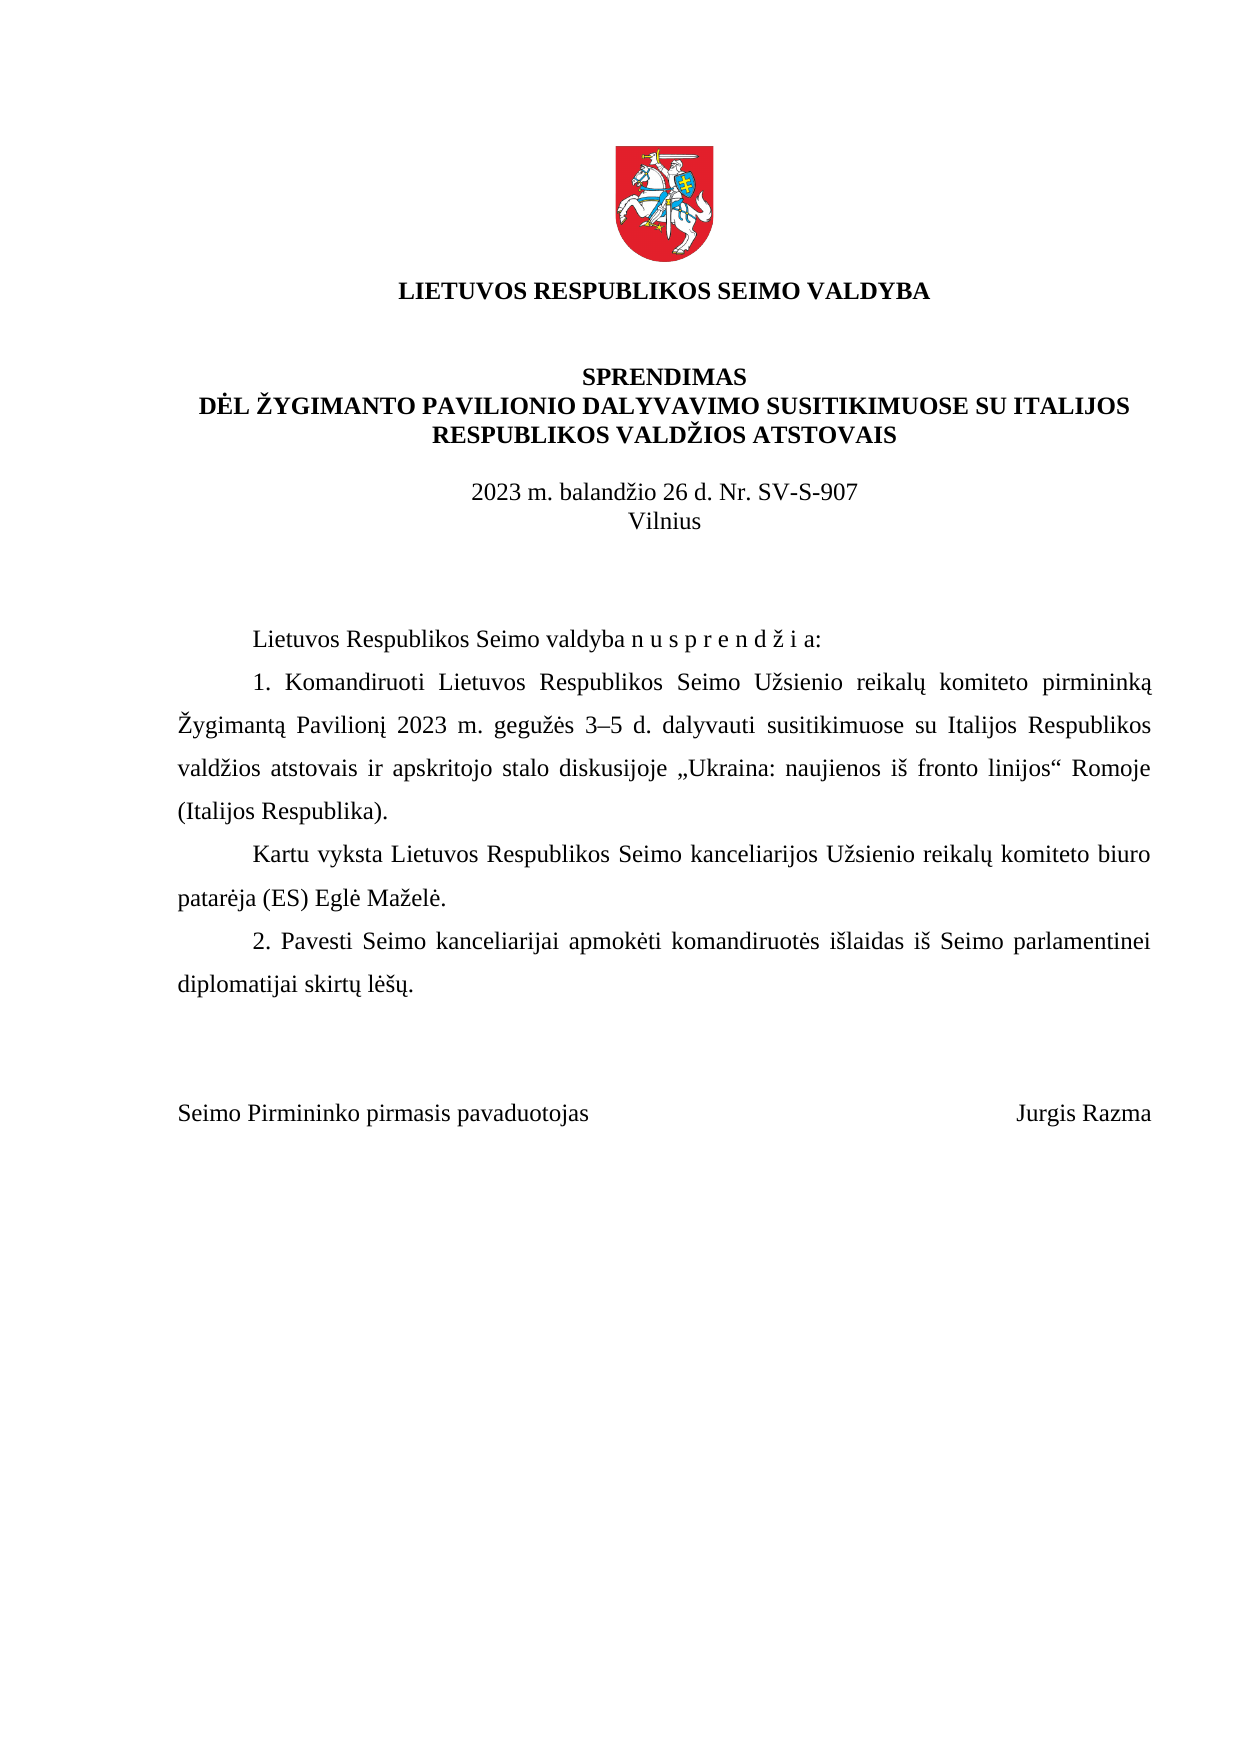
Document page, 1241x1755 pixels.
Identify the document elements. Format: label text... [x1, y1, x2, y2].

text DĖL ŽYGIMANTO PAVILIONIO DALYVAVIMO SUSITIKIMUOSE SU ITALIJOS RESPUBLIKOS VALDŽIOS ATSTOVAIS [177, 391, 1152, 448]
text 1. Komandiruoti Lietuvos Respublikos Seimo Užsienio reikalų komiteto pirmininką Žygimantą Pavilionį 2023 m. gegužės 3–5 d. dalyvauti susitikimuose su Italijos Respublikos valdžios atstovais ir apskritojo stalo diskusijoje „Ukraina: naujienos iš fronto linijos“ Romoje (Italijos Respublika). [177, 667, 1152, 825]
text Lietuvos Respublikos Seimo valdyba nusprendžia: [177, 624, 1152, 653]
text Kartu vyksta Lietuvos Respublikos Seimo kanceliarijos Užsienio reikalų komiteto biuro patarėja (ES) Eglė Maželė. [177, 839, 1152, 911]
text SPRENDIMAS [177, 362, 1152, 391]
text 2. Pavesti Seimo kanceliarijai apmokėti komandiruotės išlaidas iš Seimo parlamentinei diplomatijai skirtų lėšų. [177, 926, 1152, 998]
text Seimo Pirmininko pirmasis pavaduotojas Jurgis Razma [177, 1098, 1152, 1127]
text 2023 m. balandžio 26 d. Nr. SV-S-907 [177, 477, 1152, 506]
text Vilnius [177, 506, 1152, 535]
text LIETUVOS RESPUBLIKOS SEIMO VALDYBA [177, 276, 1152, 305]
